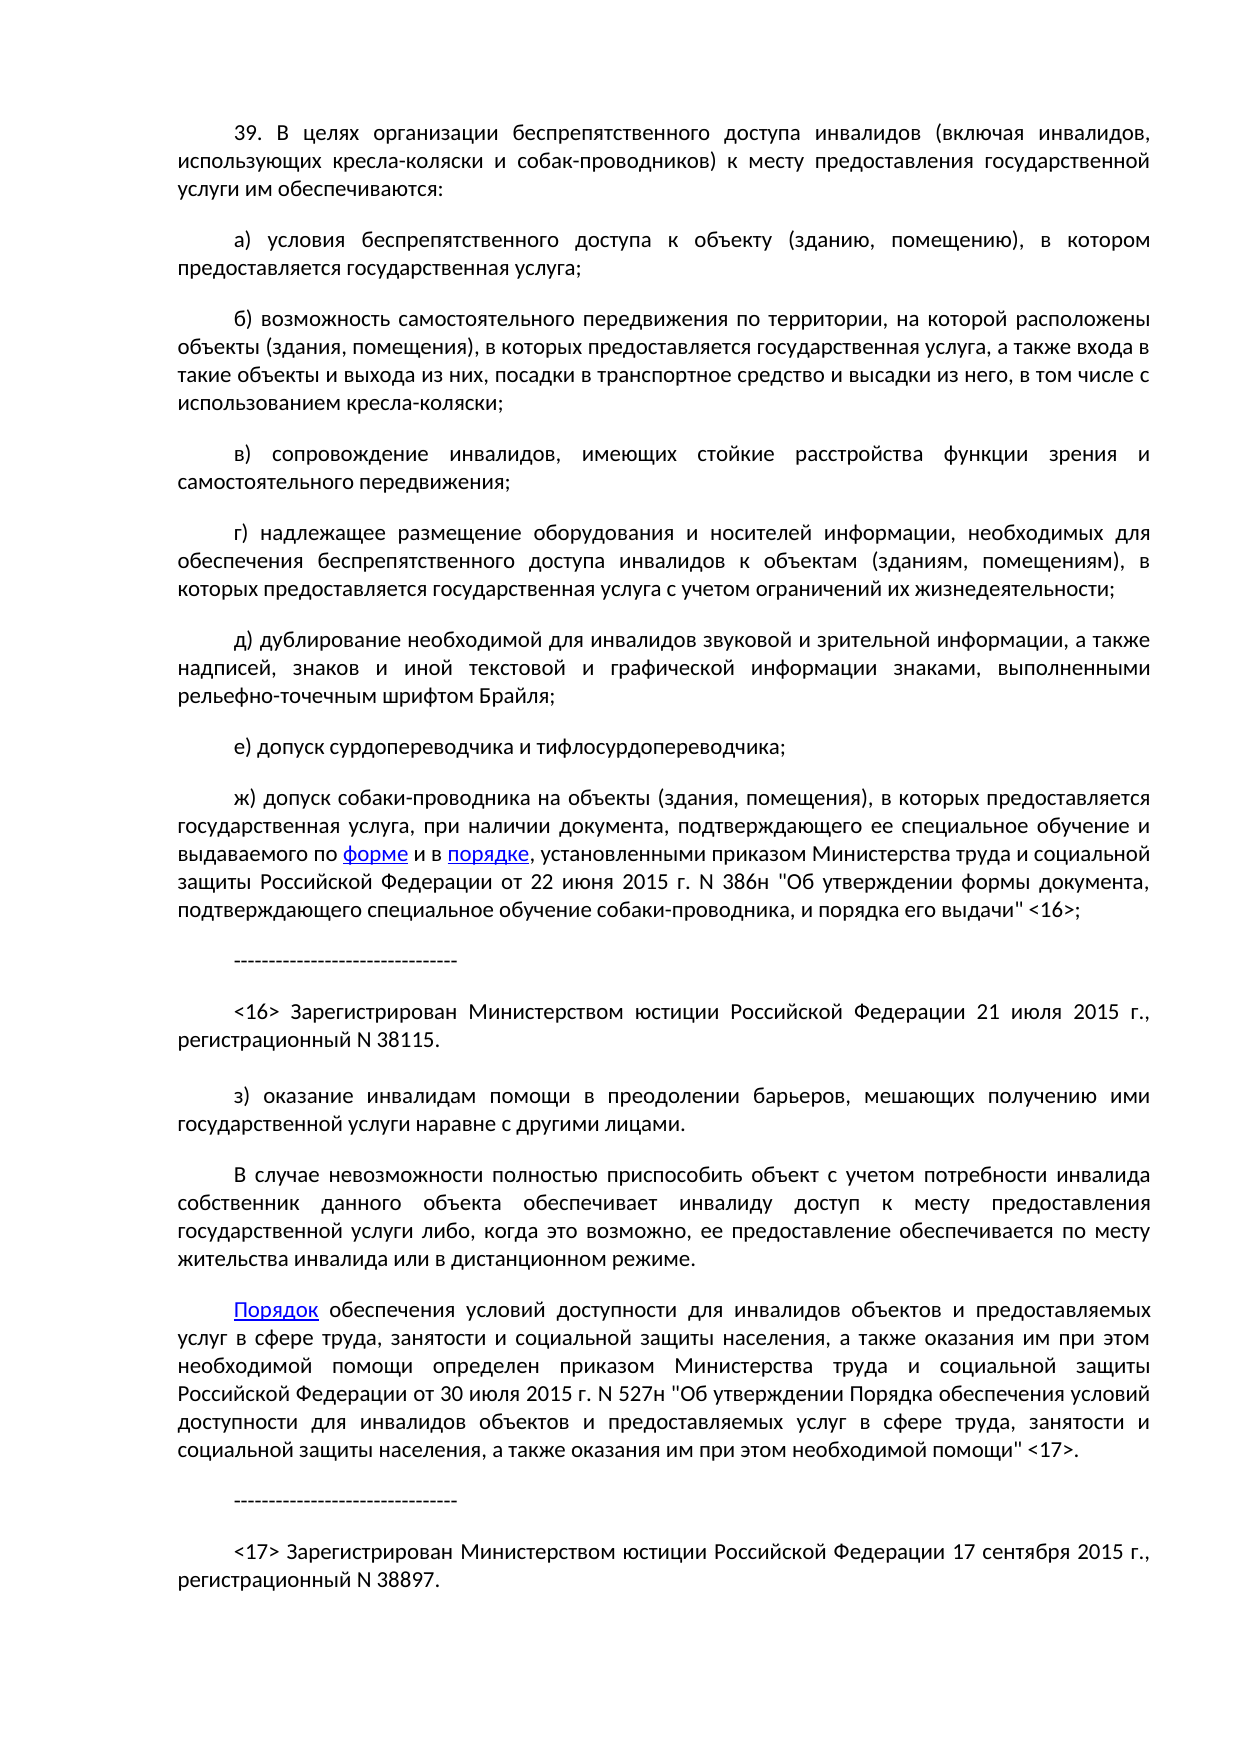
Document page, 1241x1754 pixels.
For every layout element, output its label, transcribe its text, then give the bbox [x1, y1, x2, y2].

text <17> Зарегистрирован Министерством юстиции Российской Федерации 17 сентября 2015 г., регистрационный N 38897. [177, 1537, 1152, 1593]
text г) надлежащее размещение оборудования и носителей информации, необходимых для обеспечения беспрепятственного доступа инвалидов к объектам (зданиям, помещениям), в которых предоставляется государственная услуга с учетом ограничений их жизнедеятельности; [177, 518, 1152, 602]
text -------------------------------- [177, 946, 1152, 974]
text д) дублирование необходимой для инвалидов звуковой и зрительной информации, а также надписей, знаков и иной текстовой и графической информации знаками, выполненными рельефно-точечным шрифтом Брайля; [177, 625, 1152, 709]
text В случае невозможности полностью приспособить объект с учетом потребности инвалида собственник данного объекта обеспечивает инвалиду доступ к месту предоставления государственной услуги либо, когда это возможно, ее предоставление обеспечивается по месту жительства инвалида или в дистанционном режиме. [177, 1160, 1152, 1272]
text в) сопровождение инвалидов, имеющих стойкие расстройства функции зрения и самостоятельного передвижения; [177, 439, 1152, 495]
text Порядок обеспечения условий доступности для инвалидов объектов и предоставляемых услуг в сфере труда, занятости и социальной защиты населения, а также оказания им при этом необходимой помощи определен приказом Министерства труда и социальной защиты Российской Федерации от 30 июля 2015 г. N 527н "Об утверждении Порядка обеспечения условий доступности для инвалидов объектов и предоставляемых услуг в сфере труда, занятости и социальной защиты населения, а также оказания им при этом необходимой помощи" <17>. [177, 1295, 1152, 1463]
text -------------------------------- [177, 1486, 1152, 1514]
text з) оказание инвалидам помощи в преодолении барьеров, мешающих получению ими государственной услуги наравне с другими лицами. [177, 1081, 1152, 1137]
text б) возможность самостоятельного передвижения по территории, на которой расположены объекты (здания, помещения), в которых предоставляется государственная услуга, а также входа в такие объекты и выхода из них, посадки в транспортное средство и высадки из него, в том числе с использованием кресла-коляски; [177, 304, 1152, 416]
text а) условия беспрепятственного доступа к объекту (зданию, помещению), в котором предоставляется государственная услуга; [177, 225, 1152, 281]
text е) допуск сурдопереводчика и тифлосурдопереводчика; [177, 732, 1152, 760]
text 39. В целях организации беспрепятственного доступа инвалидов (включая инвалидов, использующих кресла-коляски и собак-проводников) к месту предоставления государственной услуги им обеспечиваются: [177, 118, 1152, 202]
text <16> Зарегистрирован Министерством юстиции Российской Федерации 21 июля 2015 г., регистрационный N 38115. [177, 997, 1152, 1053]
text ж) допуск собаки-проводника на объекты (здания, помещения), в которых предоставляется государственная услуга, при наличии документа, подтверждающего ее специальное обучение и выдаваемого по форме и в порядке, установленными приказом Министерства труда и социальной защиты Российской Федерации от 22 июня 2015 г. N 386н "Об утверждении формы документа, подтверждающего специальное обучение собаки-проводника, и порядка его выдачи" <16>; [177, 783, 1152, 923]
